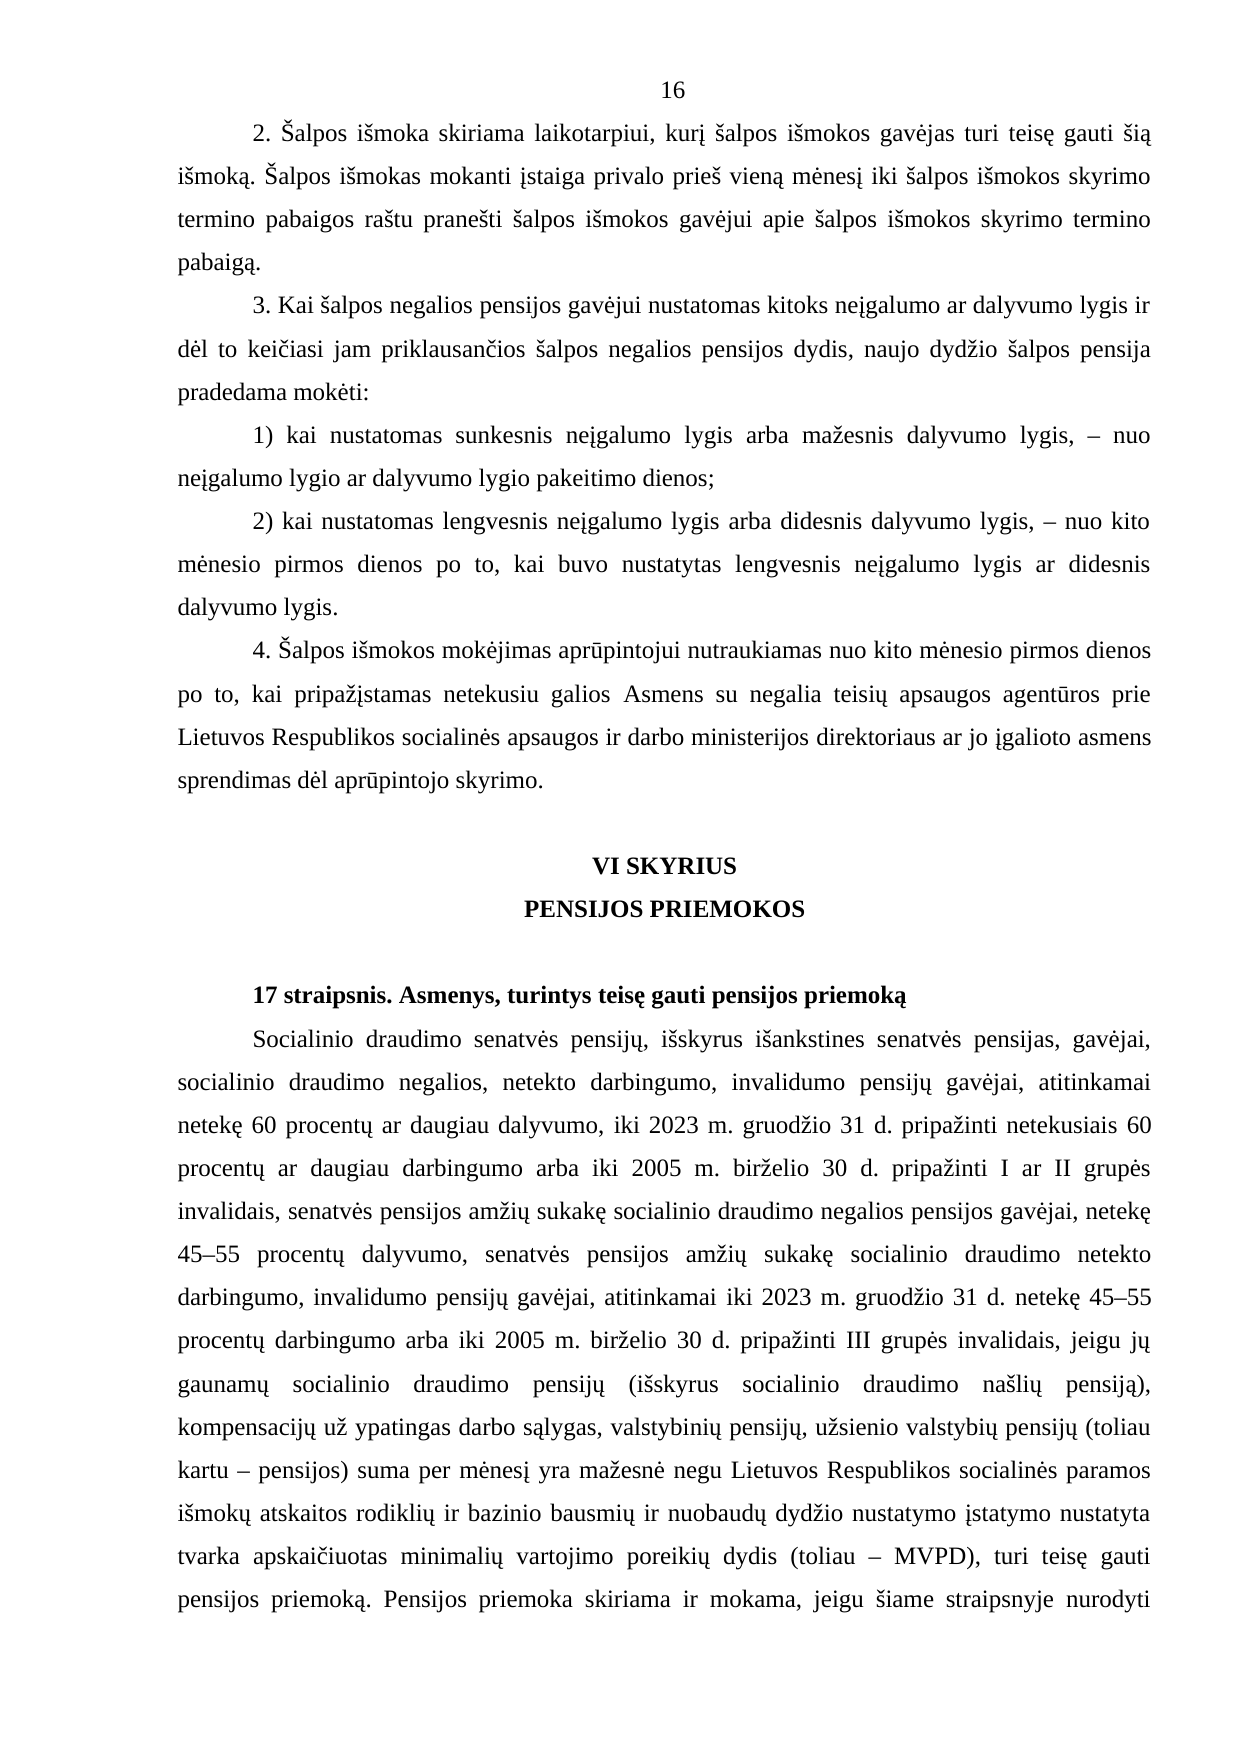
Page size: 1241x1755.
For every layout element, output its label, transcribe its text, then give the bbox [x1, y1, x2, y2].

text VI SKYRIUS [177, 851, 1152, 880]
text 3. Kai šalpos negalios pensijos gavėjui nustatomas kitoks neįgalumo ar dalyvumo lygis ir dėl to keičiasi jam priklausančios šalpos negalios pensijos dydis, naujo dydžio šalpos pensija pradedama mokėti: [177, 291, 1152, 406]
text 4. Šalpos išmokos mokėjimas aprūpintojui nutraukiamas nuo kito mėnesio pirmos dienos po to, kai pripažįstamas netekusiu galios Asmens su negalia teisių apsaugos agentūros prie Lietuvos Respublikos socialinės apsaugos ir darbo ministerijos direktoriaus ar jo įgalioto asmens sprendimas dėl aprūpintojo skyrimo. [177, 636, 1152, 794]
text PENSIJOS PRIEMOKOS [177, 894, 1152, 923]
text 2) kai nustatomas lengvesnis neįgalumo lygis arba didesnis dalyvumo lygis, – nuo kito mėnesio pirmos dienos po to, kai buvo nustatytas lengvesnis neįgalumo lygis ar didesnis dalyvumo lygis. [177, 506, 1152, 621]
text Socialinio draudimo senatvės pensijų, išskyrus išankstines senatvės pensijas, gavėjai, socialinio draudimo negalios, netekto darbingumo, invalidumo pensijų gavėjai, atitinkamai netekę 60 procentų ar daugiau dalyvumo, iki 2023 m. gruodžio 31 d. pripažinti netekusiais 60 procentų ar daugiau darbingumo arba iki 2005 m. birželio 30 d. pripažinti I ar II grupės invalidais, senatvės pensijos amžių sukakę socialinio draudimo negalios pensijos gavėjai, netekę 45–55 procentų dalyvumo, senatvės pensijos amžių sukakę socialinio draudimo netekto darbingumo, invalidumo pensijų gavėjai, atitinkamai iki 2023 m. gruodžio 31 d. netekę 45–55 procentų darbingumo arba iki 2005 m. birželio 30 d. pripažinti III grupės invalidais, jeigu jų gaunamų socialinio draudimo pensijų (išskyrus socialinio draudimo našlių pensiją), kompensacijų už ypatingas darbo sąlygas, valstybinių pensijų, užsienio valstybių pensijų (toliau kartu – pensijos) suma per mėnesį yra mažesnė negu Lietuvos Respublikos socialinės paramos išmokų atskaitos rodiklių ir bazinio bausmių ir nuobaudų dydžio nustatymo įstatymo nustatyta tvarka apskaičiuotas minimalių vartojimo poreikių dydis (toliau – MVPD), turi teisę gauti pensijos priemoką. Pensijos priemoka skiriama ir mokama, jeigu šiame straipsnyje nurodyti [177, 1024, 1152, 1613]
text 2. Šalpos išmoka skiriama laikotarpiui, kurį šalpos išmokos gavėjas turi teisę gauti šią išmoką. Šalpos išmokas mokanti įstaiga privalo prieš vieną mėnesį iki šalpos išmokos skyrimo termino pabaigos raštu pranešti šalpos išmokos gavėjui apie šalpos išmokos skyrimo termino pabaigą. [177, 118, 1152, 276]
text 17 straipsnis. Asmenys, turintys teisę gauti pensijos priemoką [177, 981, 1152, 1009]
text 1) kai nustatomas sunkesnis neįgalumo lygis arba mažesnis dalyvumo lygis, – nuo neįgalumo lygio ar dalyvumo lygio pakeitimo dienos; [177, 420, 1152, 492]
